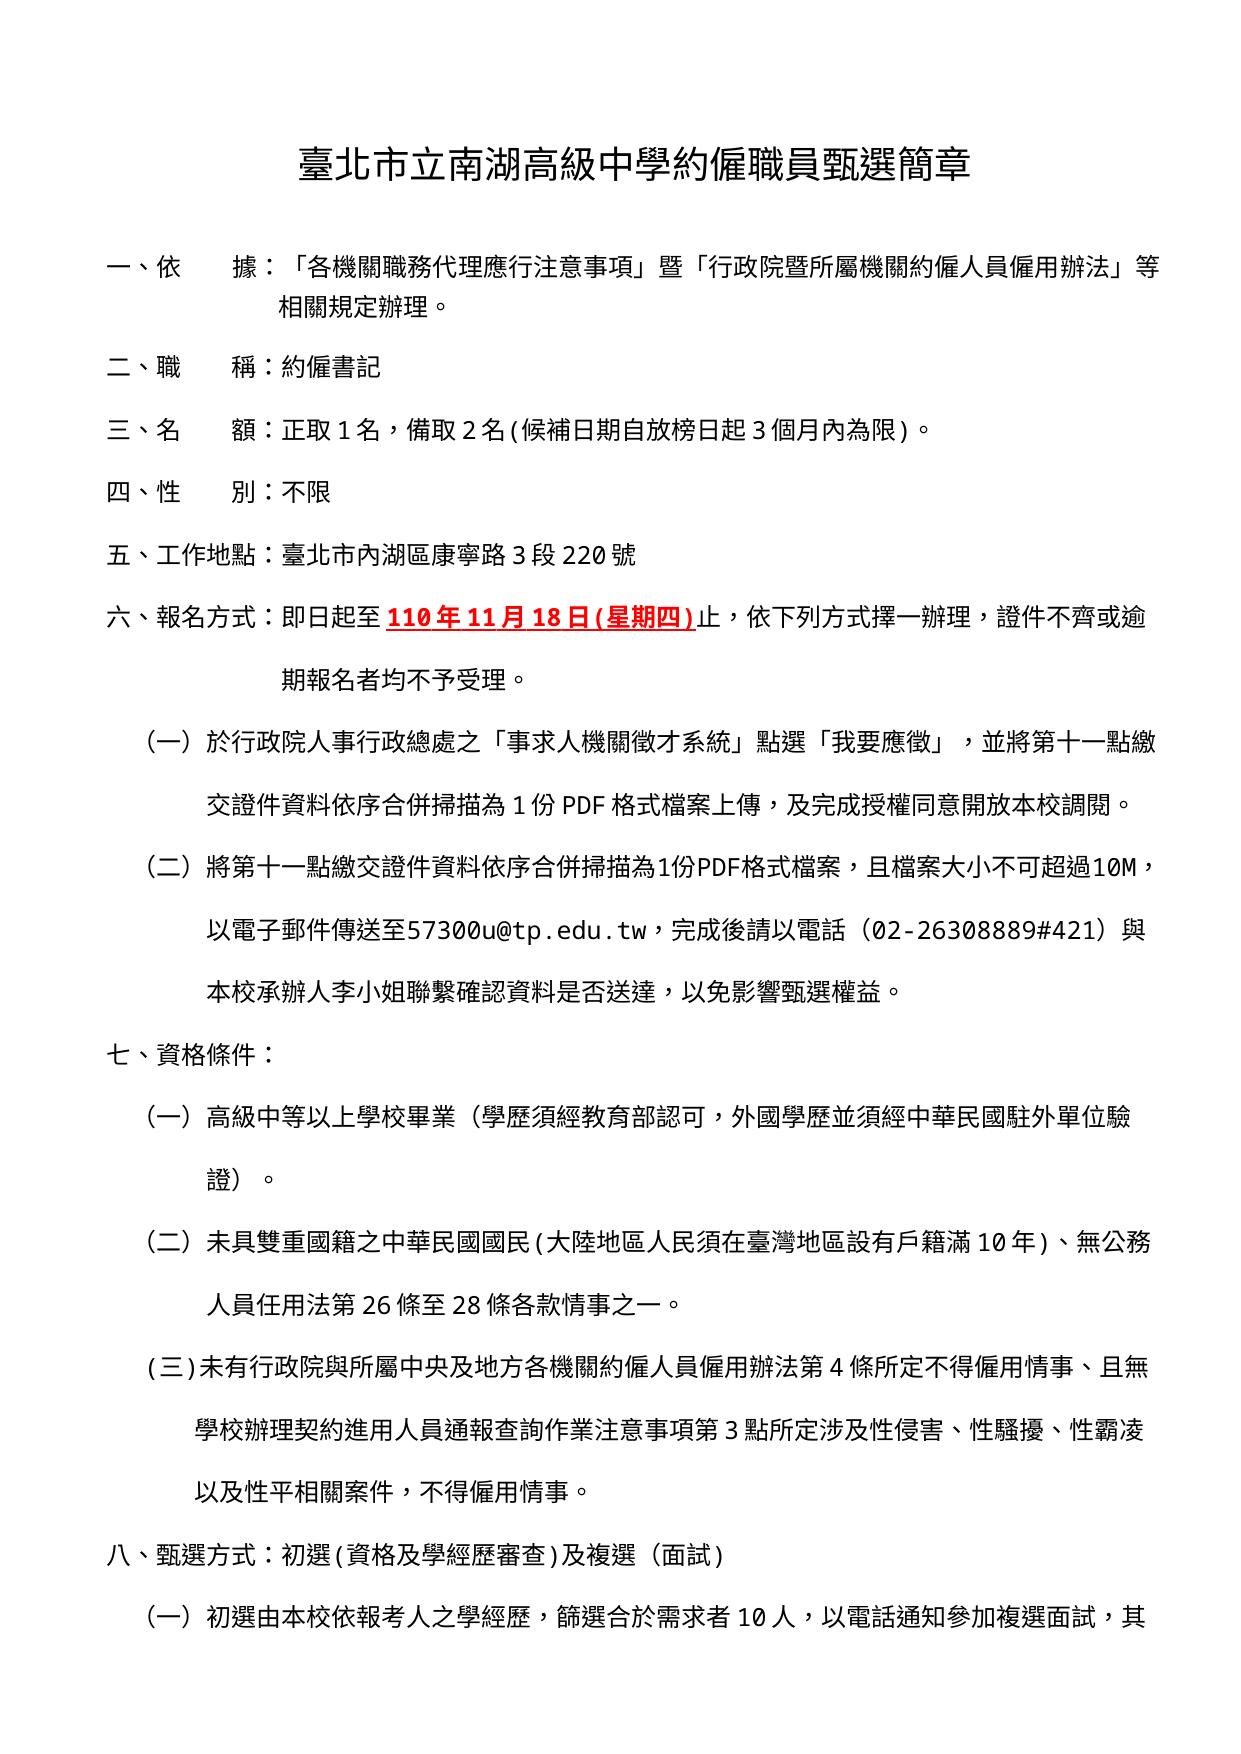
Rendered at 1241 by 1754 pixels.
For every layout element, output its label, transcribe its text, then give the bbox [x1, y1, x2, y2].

text 一、依 據：「各機關職務代理應行注意事項」暨「行政院暨所屬機關約僱人員僱用辦法」等相關規定辦理。 [106, 245, 1162, 324]
text （二）未具雙重國籍之中華民國國民(大陸地區人民須在臺灣地區設有戶籍滿10年)、無公務人員任用法第26條至28條各款情事之一。 [131, 1199, 1162, 1324]
text 八、甄選方式：初選(資格及學經歷審查)及複選（面試) [106, 1512, 1162, 1574]
text （二）將第十一點繳交證件資料依序合併掃描為1份PDF格式檔案，且檔案大小不可超過10M，以電子郵件傳送至57300u@tp.edu.tw，完成後請以電話（02-26308889#421）與本校承辦人李小姐聯繫確認資料是否送達，以免影響甄選權益。 [131, 824, 1162, 1012]
text 六、報名方式：即日起至110年11月18日(星期四)止，依下列方式擇一辦理，證件不齊或逾期報名者均不予受理。 [106, 574, 1162, 699]
text 臺北市立南湖高級中學約僱職員甄選簡章 [106, 120, 1162, 183]
text 四、性 別：不限 [106, 449, 1162, 512]
text 二、職 稱：約僱書記 [106, 324, 1162, 387]
text 三、名 額：正取1名，備取2名(候補日期自放榜日起3個月內為限)。 [106, 387, 1162, 449]
text （一）初選由本校依報考人之學經歷，篩選合於需求者10人，以電話通知參加複選面試，其 [131, 1574, 1162, 1637]
text （一）於行政院人事行政總處之「事求人機關徵才系統」點選「我要應徵」，並將第十一點繳交證件資料依序合併掃描為1份PDF格式檔案上傳，及完成授權同意開放本校調閱。 [131, 699, 1162, 824]
text （一）高級中等以上學校畢業（學歷須經教育部認可，外國學歷並須經中華民國駐外單位驗證）。 [131, 1074, 1162, 1199]
text (三)未有行政院與所屬中央及地方各機關約僱人員僱用辦法第4條所定不得僱用情事、且無學校辦理契約進用人員通報查詢作業注意事項第3點所定涉及性侵害、性騷擾、性霸凌以及性平相關案件，不得僱用情事。 [144, 1324, 1162, 1512]
text 七、資格條件： [106, 1012, 1162, 1074]
text 五、工作地點：臺北市內湖區康寧路3段220號 [106, 512, 1162, 574]
